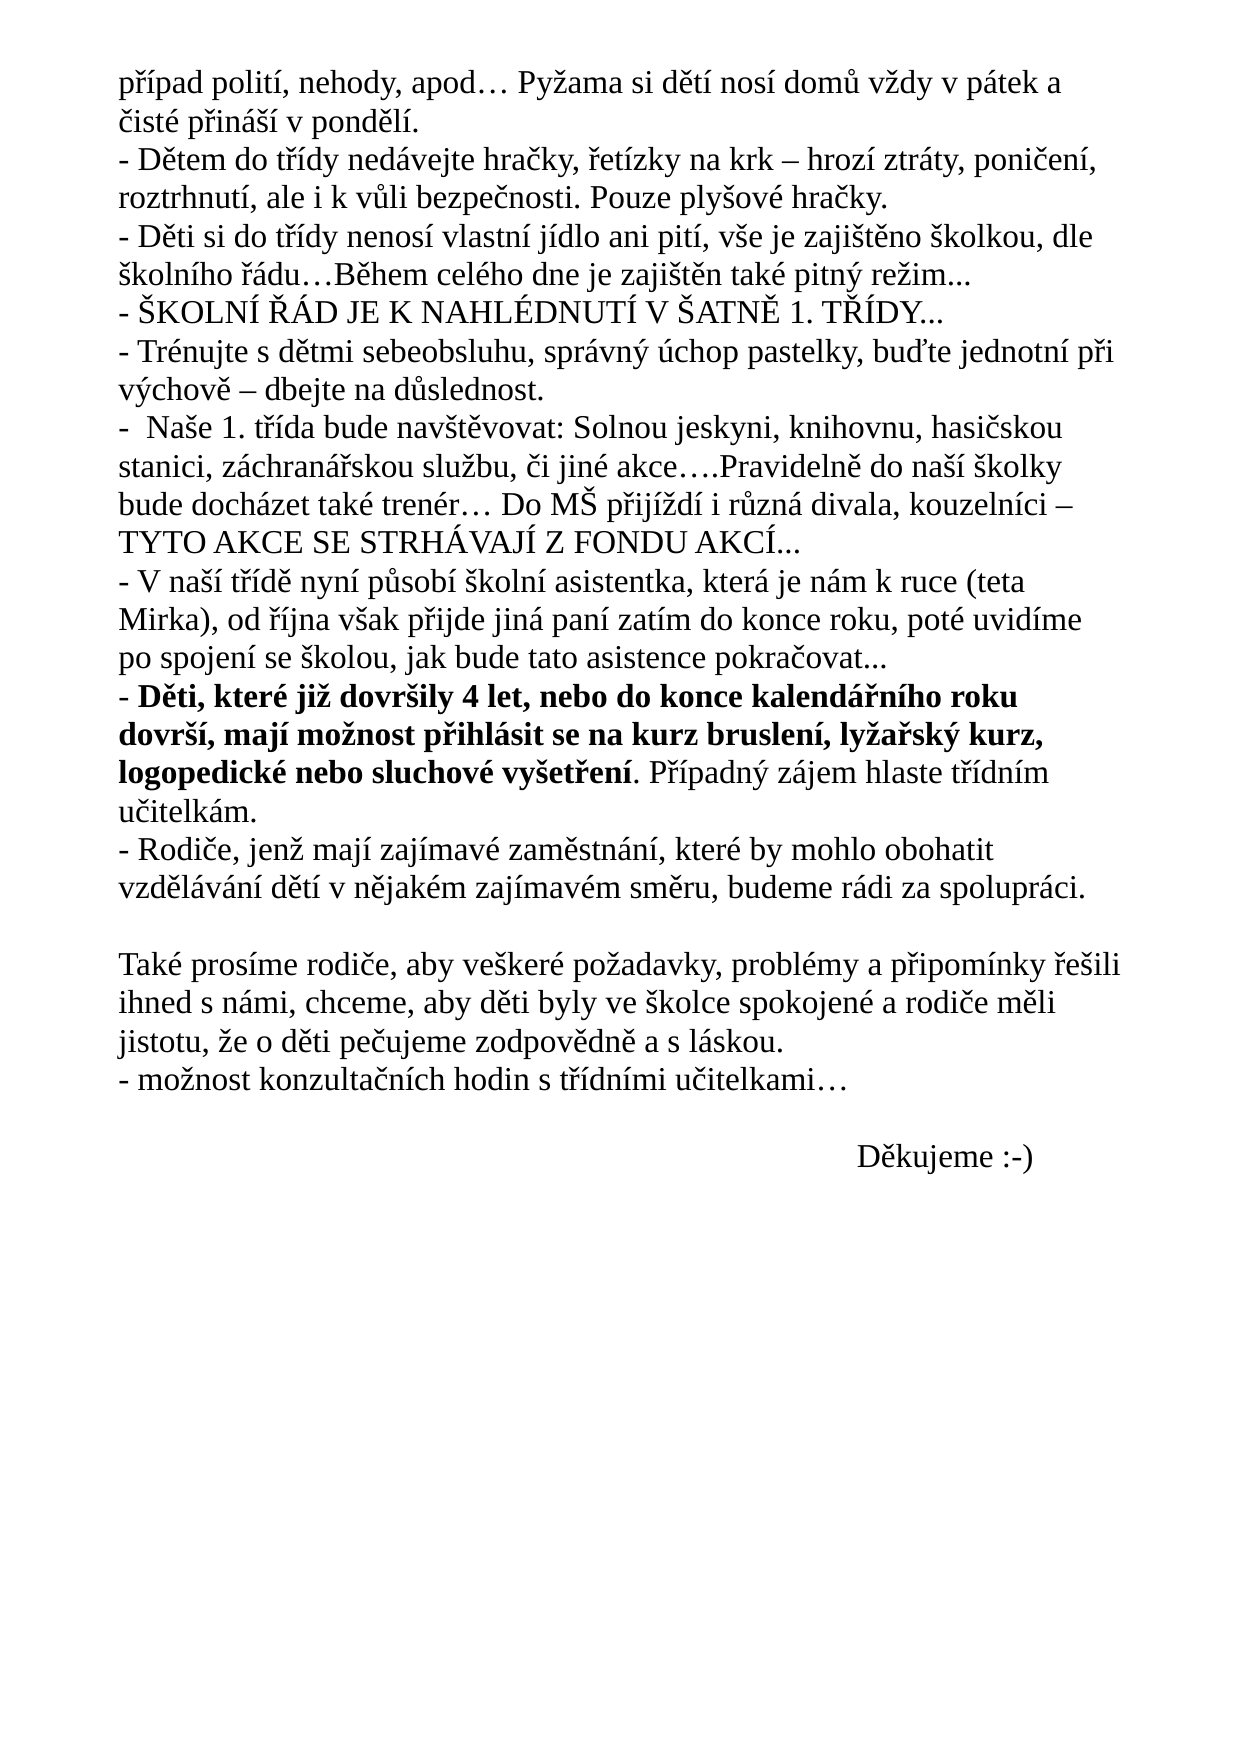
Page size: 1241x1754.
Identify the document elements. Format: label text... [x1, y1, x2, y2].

text - Trénujte s dětmi sebeobsluhu, správný úchop pastelky, buďte jednotní při výchově – dbejte na důslednost. [118, 331, 1122, 407]
text Děkujeme :-) [118, 1136, 1122, 1174]
text - Dětem do třídy nedávejte hračky, řetízky na krk – hrozí ztráty, poničení, roztrhnutí, ale i k vůli bezpečnosti. Pouze plyšové hračky. [118, 139, 1122, 216]
text - možnost konzultačních hodin s třídními učitelkami… [118, 1059, 1122, 1097]
text - Děti si do třídy nenosí vlastní jídlo ani pití, vše je zajištěno školkou, dle školního řádu…Během celého dne je zajištěn také pitný režim... [118, 216, 1122, 292]
text případ polití, nehody, apod… Pyžama si dětí nosí domů vždy v pátek a čisté přináší v pondělí. [118, 62, 1122, 139]
text - Děti, které již dovršily 4 let, nebo do konce kalendářního roku dovrší, mají možnost přihlásit se na kurz bruslení, lyžařský kurz, logopedické nebo sluchové vyšetření. Případný zájem hlaste třídním učitelkám. [118, 676, 1122, 829]
text - Rodiče, jenž mají zajímavé zaměstnání, které by mohlo obohatit vzdělávání dětí v nějakém zajímavém směru, budeme rádi za spolupráci. [118, 829, 1122, 906]
text - V naší třídě nyní působí školní asistentka, která je nám k ruce (teta Mirka), od října však přijde jiná paní zatím do konce roku, poté uvidíme po spojení se školou, jak bude tato asistence pokračovat... [118, 561, 1122, 676]
text - ŠKOLNÍ ŘÁD JE K NAHLÉDNUTÍ V ŠATNĚ 1. TŘÍDY... [118, 292, 1122, 331]
text Také prosíme rodiče, aby veškeré požadavky, problémy a připomínky řešili ihned s námi, chceme, aby děti byly ve školce spokojené a rodiče měli jistotu, že o děti pečujeme zodpovědně a s láskou. [118, 944, 1122, 1059]
text - Naše 1. třída bude navštěvovat: Solnou jeskyni, knihovnu, hasičskou stanici, záchranářskou službu, či jiné akce….Pravidelně do naší školky bude docházet také trenér… Do MŠ přijíždí i různá divala, kouzelníci – TYTO AKCE SE STRHÁVAJÍ Z FONDU AKCÍ... [118, 407, 1122, 561]
